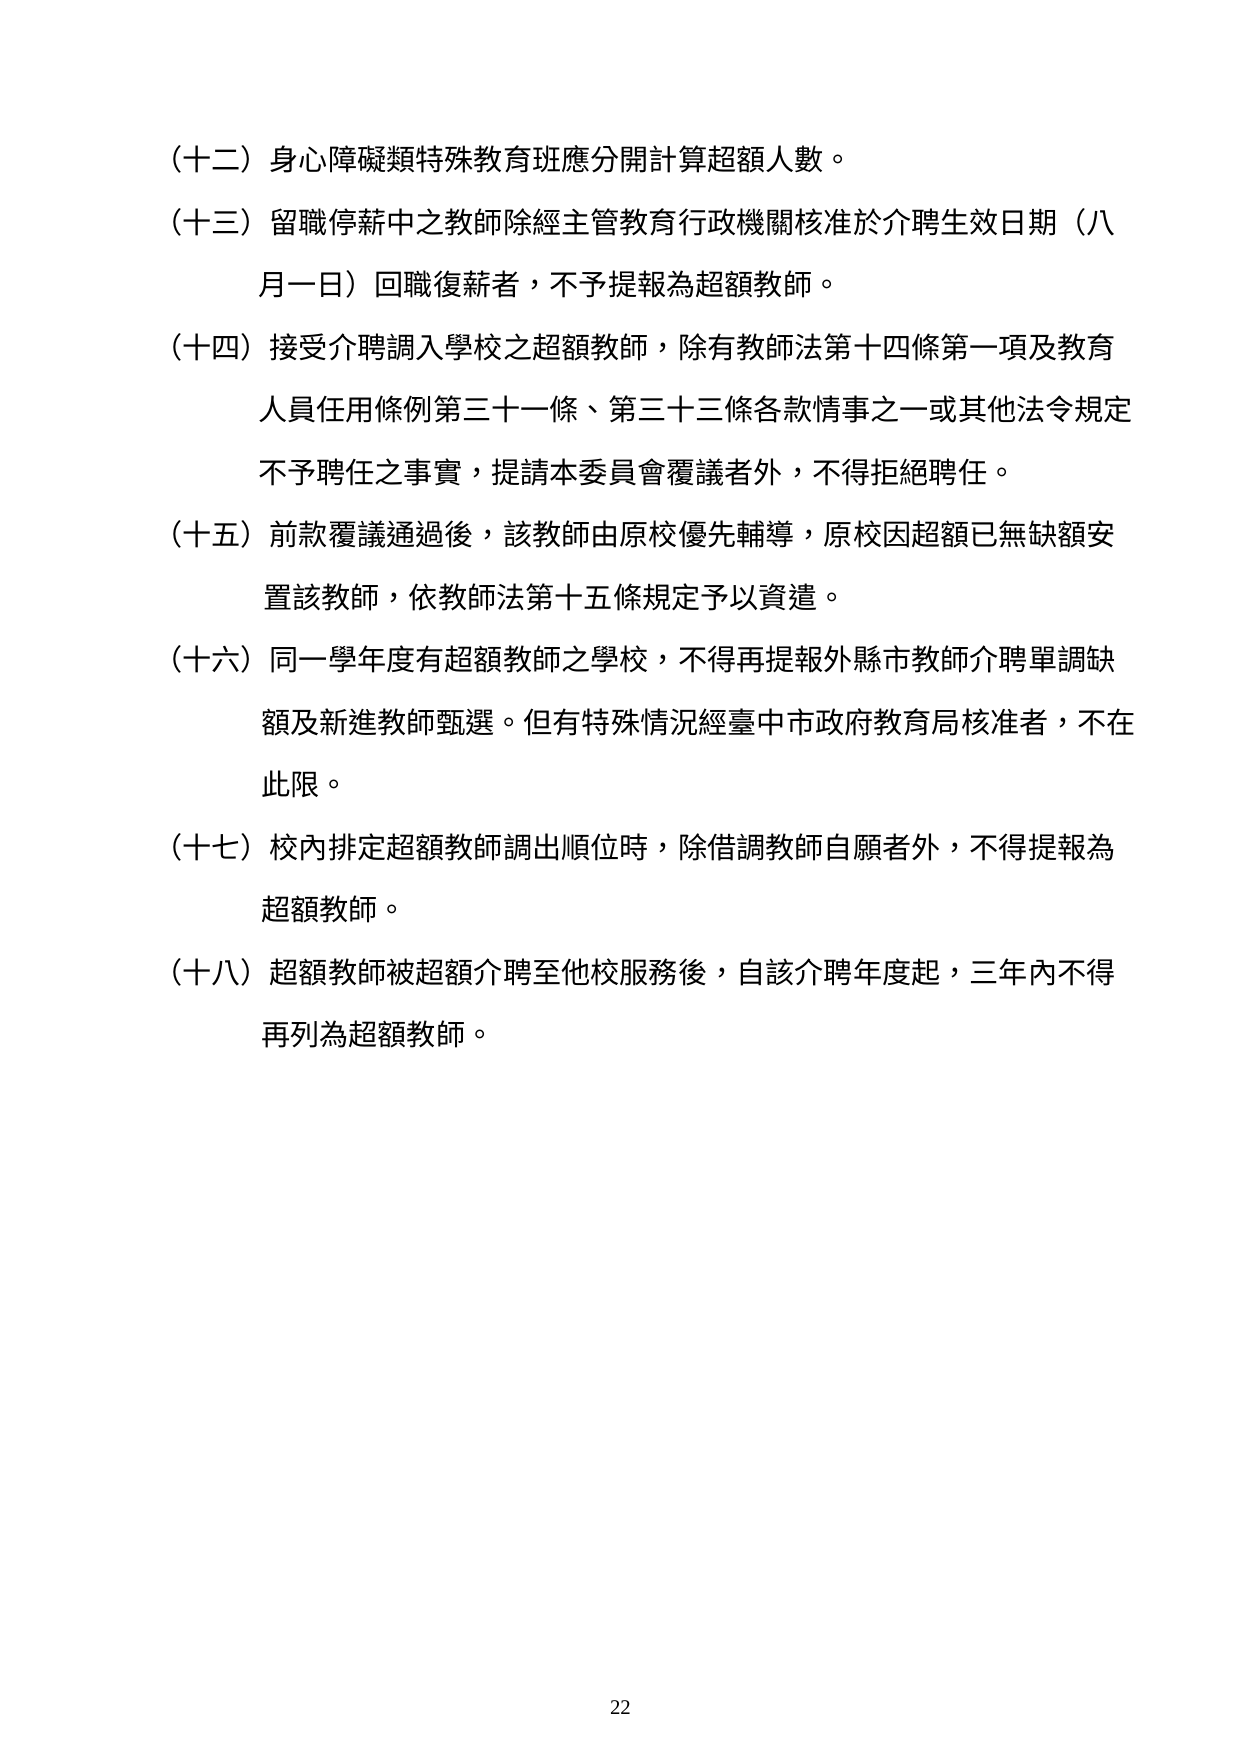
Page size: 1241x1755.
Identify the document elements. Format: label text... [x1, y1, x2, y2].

text （十三）留職停薪中之教師除經主管教育行政機關核准於介聘生效日期（八月一日）回職復薪者，不予提報為超額教師。 [100, 179, 1140, 304]
text （十四）接受介聘調入學校之超額教師，除有教師法第十四條第一項及教育人員任用條例第三十一條、第三十三條各款情事之一或其他法令規定不予聘任之事實，提請本委員會覆議者外，不得拒絕聘任。 [100, 304, 1140, 491]
text （十六）同一學年度有超額教師之學校，不得再提報外縣市教師介聘單調缺額及新進教師甄選。但有特殊情況經臺中市政府教育局核准者，不在此限。 [100, 616, 1140, 804]
text （十五）前款覆議通過後，該教師由原校優先輔導，原校因超額已無缺額安置該教師，依教師法第十五條規定予以資遣。 [100, 491, 1140, 616]
text （十二）身心障礙類特殊教育班應分開計算超額人數。 [100, 116, 1140, 179]
text （十七）校內排定超額教師調出順位時，除借調教師自願者外，不得提報為超額教師。 [100, 804, 1140, 929]
text （十八）超額教師被超額介聘至他校服務後，自該介聘年度起，三年內不得再列為超額教師。 [100, 929, 1140, 1054]
